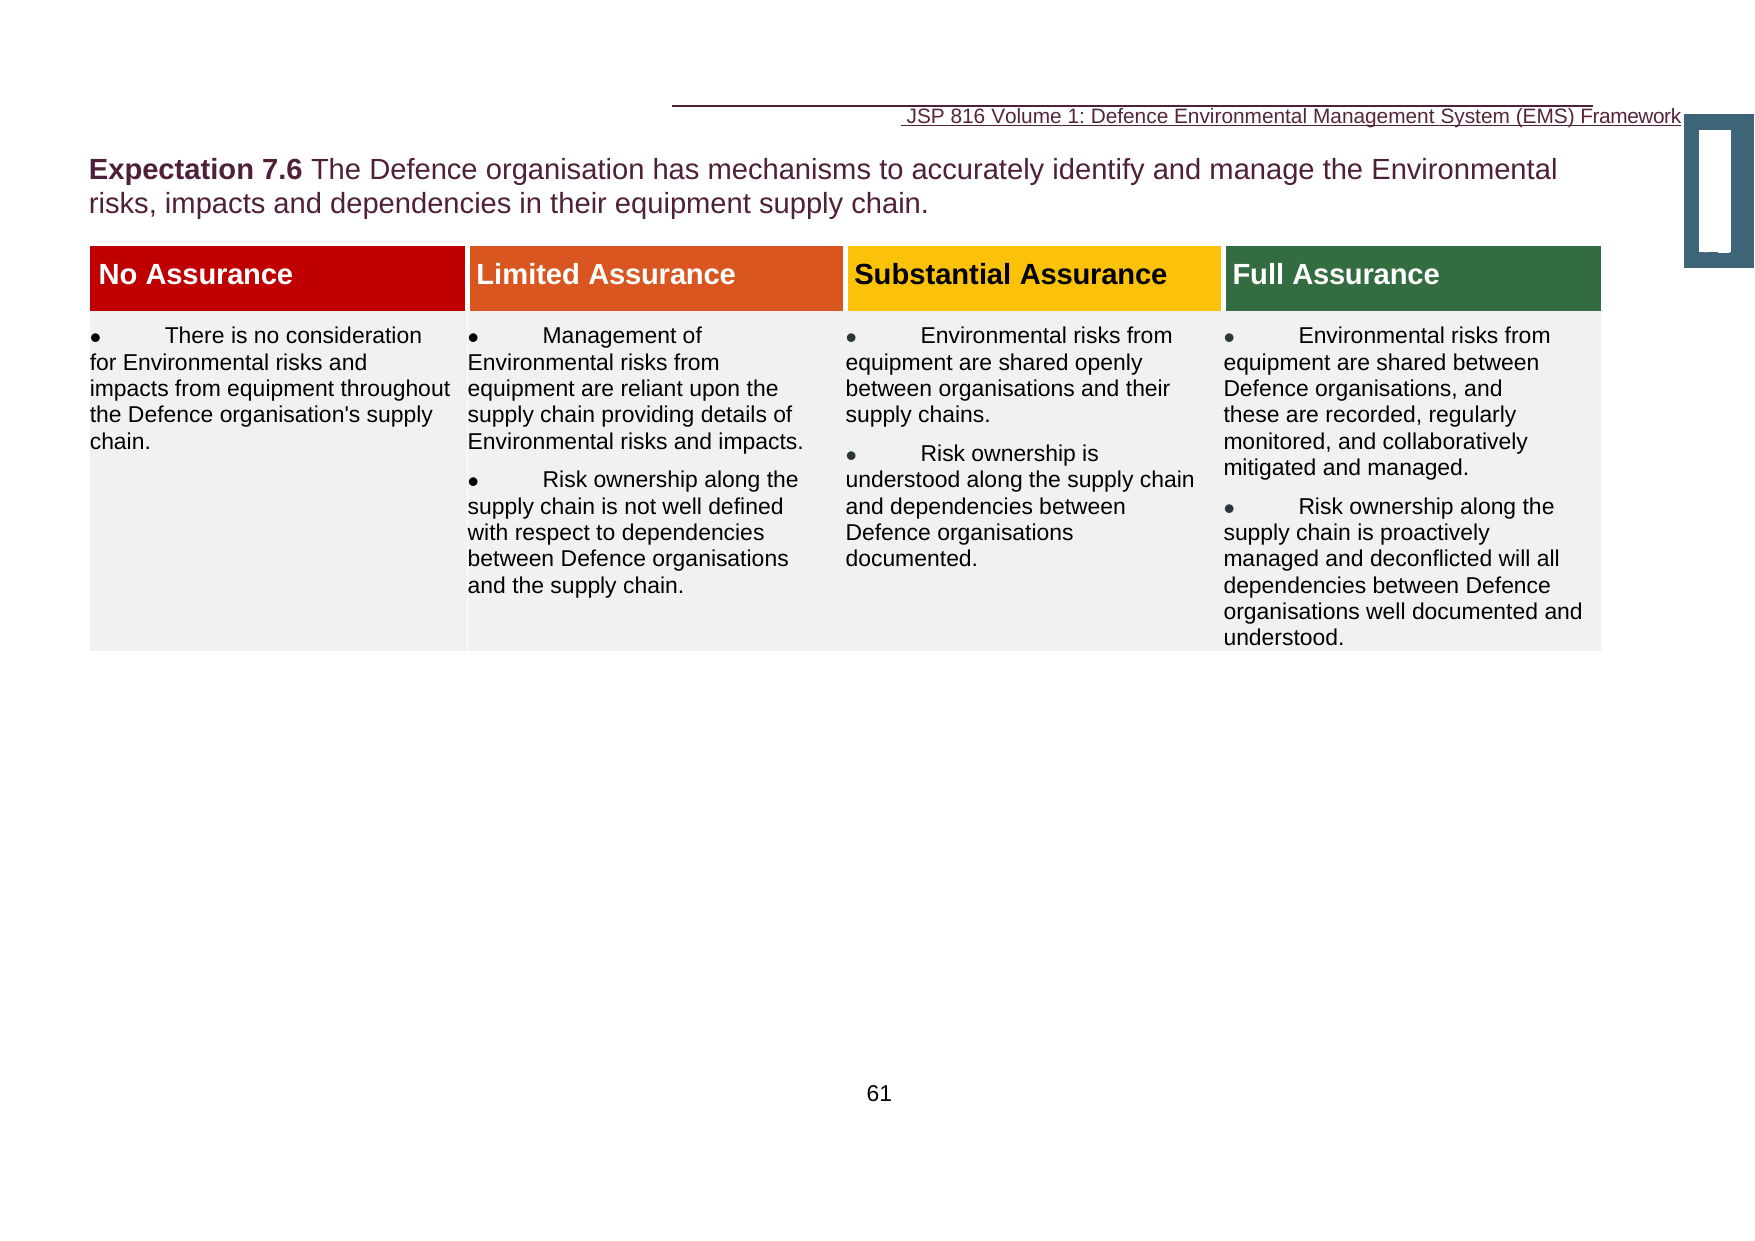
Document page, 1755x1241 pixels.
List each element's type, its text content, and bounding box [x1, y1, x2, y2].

table_cell Environmental risks from equipment are shared openly between organisations and their supply chains. Risk ownership is understood along the supply chain and dependencies between Defence organisations documented. [845, 311, 1223, 651]
table_header No Assurance [90, 246, 465, 311]
table_header Substantial Assurance [848, 246, 1221, 311]
table_cell Environmental risks from equipment are shared between Defence organisations, and these are recorded, regularly monitored, and collaboratively mitigated and managed. Risk ownership along the supply chain is proactively managed and deconflicted will all dependencies between Defence organisations well documented and understood. [1223, 311, 1601, 651]
text Expectation 7.6 The Defence organisation has mechanisms to accurately identify and manage the Environmental risks, impacts and dependencies in their equipment supply chain. [89, 152, 1575, 219]
table_cell There is no consideration for Environmental risks and impacts from equipment throughout the Defence organisation's supply chain. [90, 311, 467, 651]
table_header Full Assurance [1226, 246, 1601, 311]
table_cell Management of Environmental risks from equipment are reliant upon the supply chain providing details of Environmental risks and impacts. Risk ownership along the supply chain is not well defined with respect to dependencies between Defence organisations and the supply chain. [468, 311, 845, 651]
text Element 7 [1701, 131, 1731, 252]
table_header Limited Assurance [470, 246, 843, 311]
